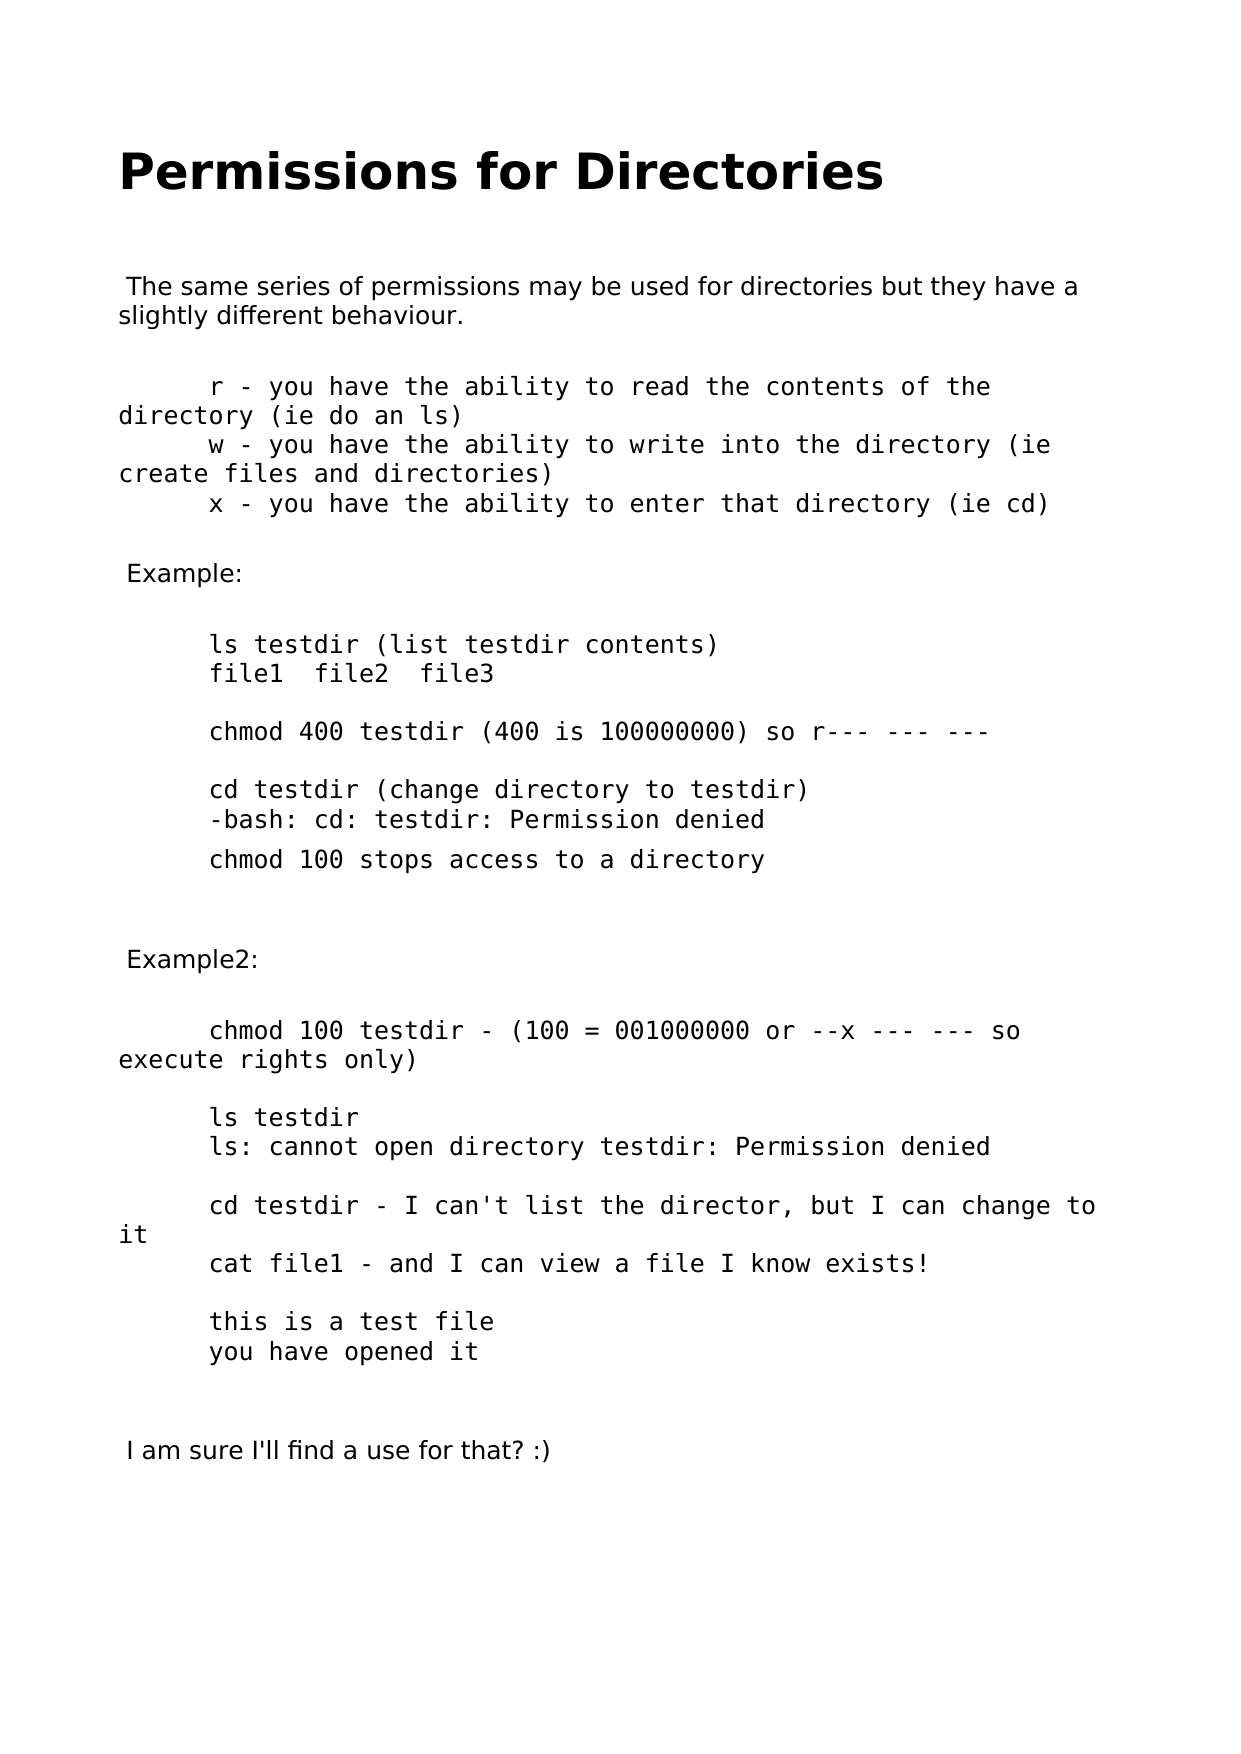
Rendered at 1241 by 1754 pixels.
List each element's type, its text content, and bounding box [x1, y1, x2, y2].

text r - you have the ability to read the contents of the directory (ie do an ls) w - you have the ability to write into the directory (ie create files and directories) x - you have the ability to enter that directory (ie cd) [118, 372, 1122, 518]
subtitle Permissions for Directories [118, 143, 1122, 201]
text chmod 100 stops access to a directory [118, 846, 1122, 875]
text Example: [118, 530, 1122, 617]
text The same series of permissions may be used for directories but they have a slightly different behaviour. [118, 214, 1122, 360]
text Example2: [118, 887, 1122, 1003]
text I am sure I'll find a use for that? :) [118, 1378, 1122, 1523]
text chmod 100 testdir - (100 = 001000000 or --x --- --- so execute rights only) ls testdir ls: cannot open directory testdir: Permission denied cd testdir - I can't list the director, but I can change to it cat file1 - and I can view a file I know exists! this is a test file you have opened it [118, 1016, 1122, 1366]
text ls testdir (list testdir contents) file1 file2 file3 chmod 400 testdir (400 is 100000000) so r--- --- --- cd testdir (change directory to testdir) -bash: cd: testdir: Permission denied [118, 630, 1122, 834]
